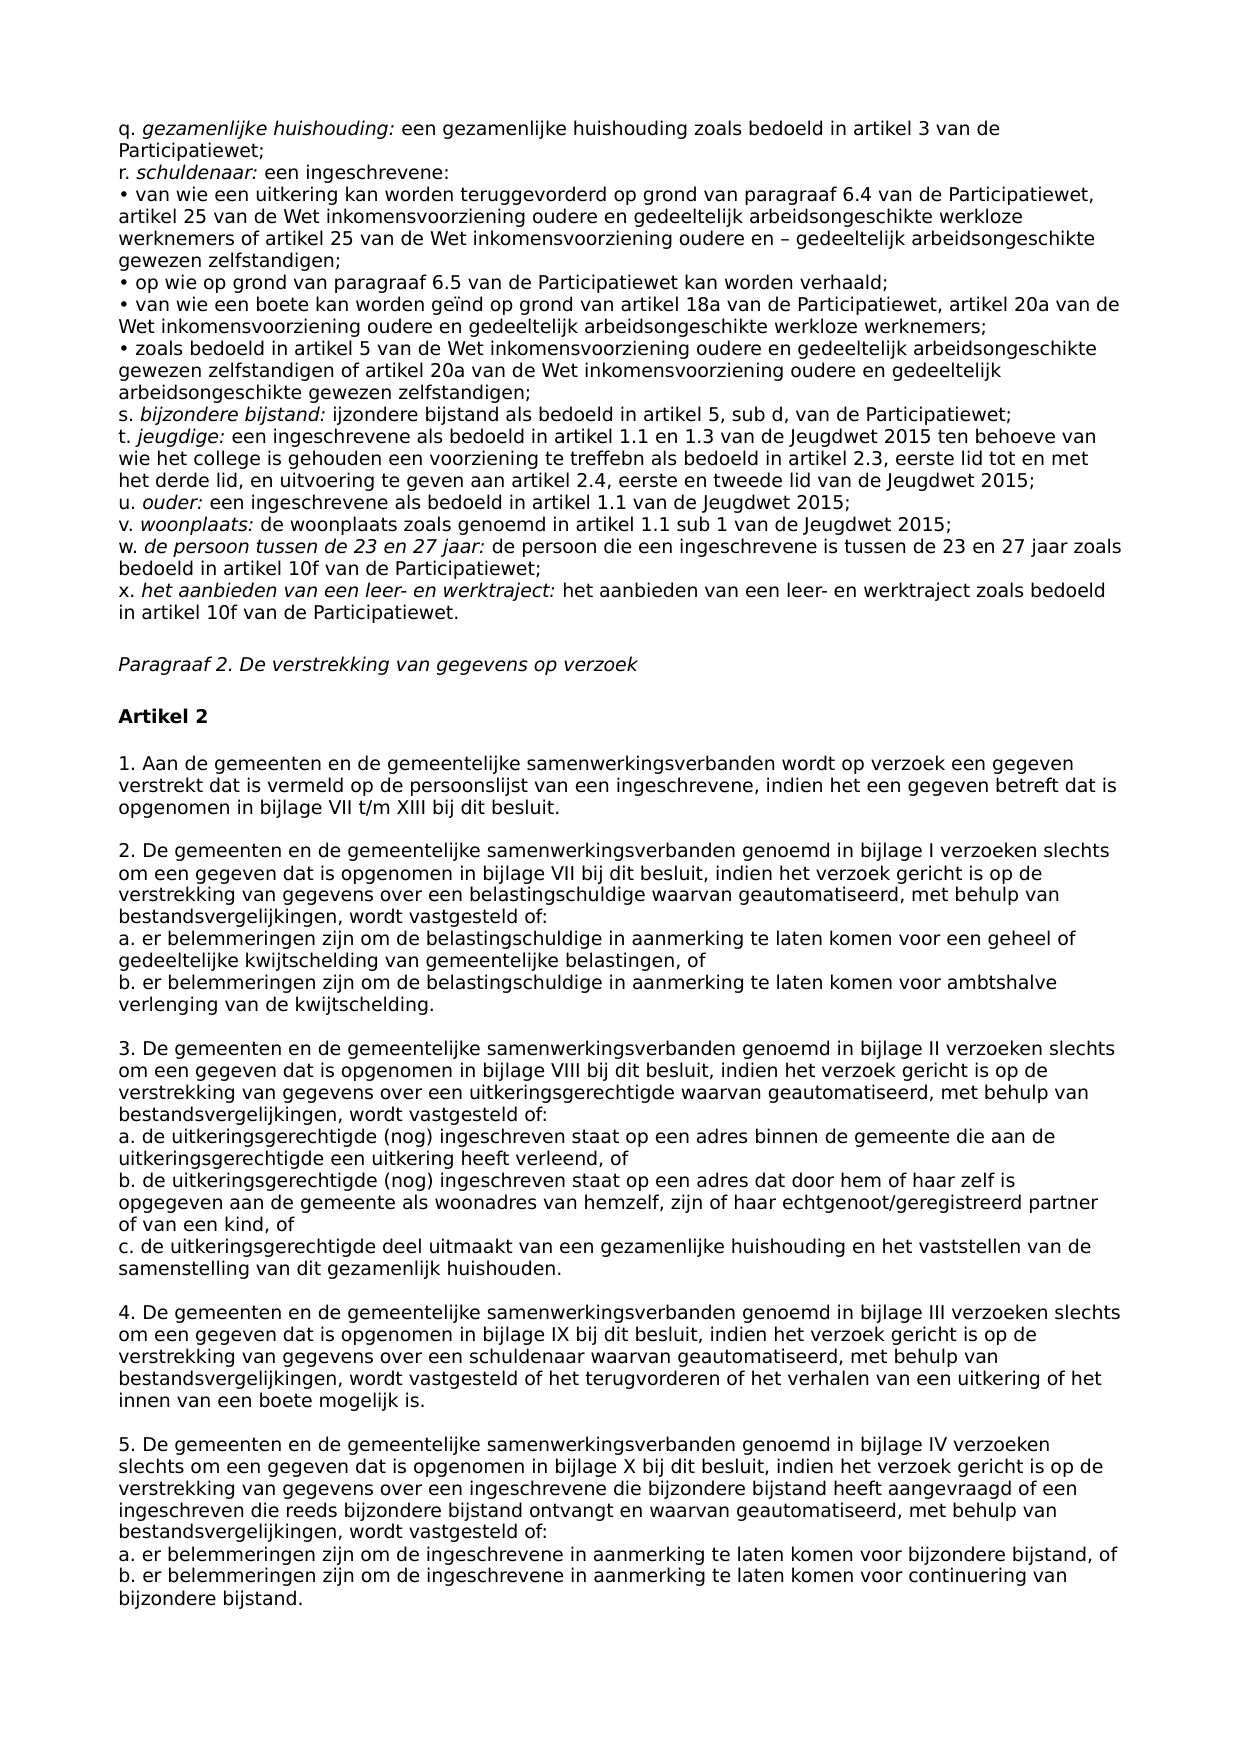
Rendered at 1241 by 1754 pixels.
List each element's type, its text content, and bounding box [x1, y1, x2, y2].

text 2. De gemeenten en de gemeentelijke samenwerkingsverbanden genoemd in bijlage I verzoeken slechts om een gegeven dat is opgenomen in bijlage VII bij dit besluit, indien het verzoek gericht is op de verstrekking van gegevens over een belastingschuldige waarvan geautomatiseerd, met behulp van bestandsvergelijkingen, wordt vastgesteld of: [118, 840, 1122, 928]
text t. jeugdige: een ingeschrevene als bedoeld in artikel 1.1 en 1.3 van de Jeugdwet 2015 ten behoeve van wie het college is gehouden een voorziening te treffebn als bedoeld in artikel 2.3, eerste lid tot en met het derde lid, en uitvoering te geven aan artikel 2.4, eerste en tweede lid van de Jeugdwet 2015; [118, 426, 1122, 492]
text w. de persoon tussen de 23 en 27 jaar: de persoon die een ingeschrevene is tussen de 23 en 27 jaar zoals bedoeld in artikel 10f van de Participatiewet; [118, 536, 1122, 580]
text • zoals bedoeld in artikel 5 van de Wet inkomensvoorziening oudere en gedeeltelijk arbeidsongeschikte gewezen zelfstandigen of artikel 20a van de Wet inkomensvoorziening oudere en gedeeltelijk arbeidsongeschikte gewezen zelfstandigen; [118, 338, 1122, 404]
text b. er belemmeringen zijn om de ingeschrevene in aanmerking te laten komen voor continuering van bijzondere bijstand. [118, 1565, 1122, 1609]
text a. de uitkeringsgerechtigde (nog) ingeschreven staat op een adres binnen de gemeente die aan de uitkeringsgerechtigde een uitkering heeft verleend, of [118, 1126, 1122, 1170]
text u. ouder: een ingeschrevene als bedoeld in artikel 1.1 van de Jeugdwet 2015; [118, 492, 1122, 514]
text 1. Aan de gemeenten en de gemeentelijke samenwerkingsverbanden wordt op verzoek een gegeven verstrekt dat is vermeld op de persoonslijst van een ingeschrevene, indien het een gegeven betreft dat is opgenomen in bijlage VII t/m XIII bij dit besluit. [118, 753, 1122, 818]
subtitle Paragraaf 2. De verstrekking van gegevens op verzoek [118, 654, 1122, 676]
text b. er belemmeringen zijn om de belastingschuldige in aanmerking te laten komen voor ambtshalve verlenging van de kwijtschelding. [118, 972, 1122, 1016]
text x. het aanbieden van een leer- en werktraject: het aanbieden van een leer- en werktraject zoals bedoeld in artikel 10f van de Participatiewet. [118, 580, 1122, 624]
text r. schuldenaar: een ingeschrevene: [118, 162, 1122, 184]
text b. de uitkeringsgerechtigde (nog) ingeschreven staat op een adres dat door hem of haar zelf is opgegeven aan de gemeente als woonadres van hemzelf, zijn of haar echtgenoot/geregistreerd partner of van een kind, of [118, 1170, 1122, 1236]
text c. de uitkeringsgerechtigde deel uitmaakt van een gezamenlijke huishouding en het vaststellen van de samenstelling van dit gezamenlijk huishouden. [118, 1236, 1122, 1280]
text 4. De gemeenten en de gemeentelijke samenwerkingsverbanden genoemd in bijlage III verzoeken slechts om een gegeven dat is opgenomen in bijlage IX bij dit besluit, indien het verzoek gericht is op de verstrekking van gegevens over een schuldenaar waarvan geautomatiseerd, met behulp van bestandsvergelijkingen, wordt vastgesteld of het terugvorderen of het verhalen van een uitkering of het innen van een boete mogelijk is. [118, 1302, 1122, 1412]
text a. er belemmeringen zijn om de ingeschrevene in aanmerking te laten komen voor bijzondere bijstand, of [118, 1543, 1122, 1565]
text • op wie op grond van paragraaf 6.5 van de Participatiewet kan worden verhaald; [118, 272, 1122, 294]
text v. woonplaats: de woonplaats zoals genoemd in artikel 1.1 sub 1 van de Jeugdwet 2015; [118, 514, 1122, 536]
text • van wie een boete kan worden geïnd op grond van artikel 18a van de Participatiewet, artikel 20a van de Wet inkomensvoorziening oudere en gedeeltelijk arbeidsongeschikte werkloze werknemers; [118, 294, 1122, 338]
text 5. De gemeenten en de gemeentelijke samenwerkingsverbanden genoemd in bijlage IV verzoeken slechts om een gegeven dat is opgenomen in bijlage X bij dit besluit, indien het verzoek gericht is op de verstrekking van gegevens over een ingeschrevene die bijzondere bijstand heeft aangevraagd of een ingeschreven die reeds bijzondere bijstand ontvangt en waarvan geautomatiseerd, met behulp van bestandsvergelijkingen, wordt vastgesteld of: [118, 1433, 1122, 1543]
text • van wie een uitkering kan worden teruggevorderd op grond van paragraaf 6.4 van de Participatiewet, artikel 25 van de Wet inkomensvoorziening oudere en gedeeltelijk arbeidsongeschikte werkloze werknemers of artikel 25 van de Wet inkomensvoorziening oudere en – gedeeltelijk arbeidsongeschikte gewezen zelfstandigen; [118, 184, 1122, 272]
text q. gezamenlijke huishouding: een gezamenlijke huishouding zoals bedoeld in artikel 3 van de Participatiewet; [118, 118, 1122, 162]
subtitle Artikel 2 [118, 706, 1122, 728]
text 3. De gemeenten en de gemeentelijke samenwerkingsverbanden genoemd in bijlage II verzoeken slechts om een gegeven dat is opgenomen in bijlage VIII bij dit besluit, indien het verzoek gericht is op de verstrekking van gegevens over een uitkeringsgerechtigde waarvan geautomatiseerd, met behulp van bestandsvergelijkingen, wordt vastgesteld of: [118, 1038, 1122, 1126]
text s. bijzondere bijstand: ijzondere bijstand als bedoeld in artikel 5, sub d, van de Participatiewet; [118, 404, 1122, 426]
text a. er belemmeringen zijn om de belastingschuldige in aanmerking te laten komen voor een geheel of gedeeltelijke kwijtschelding van gemeentelijke belastingen, of [118, 928, 1122, 972]
